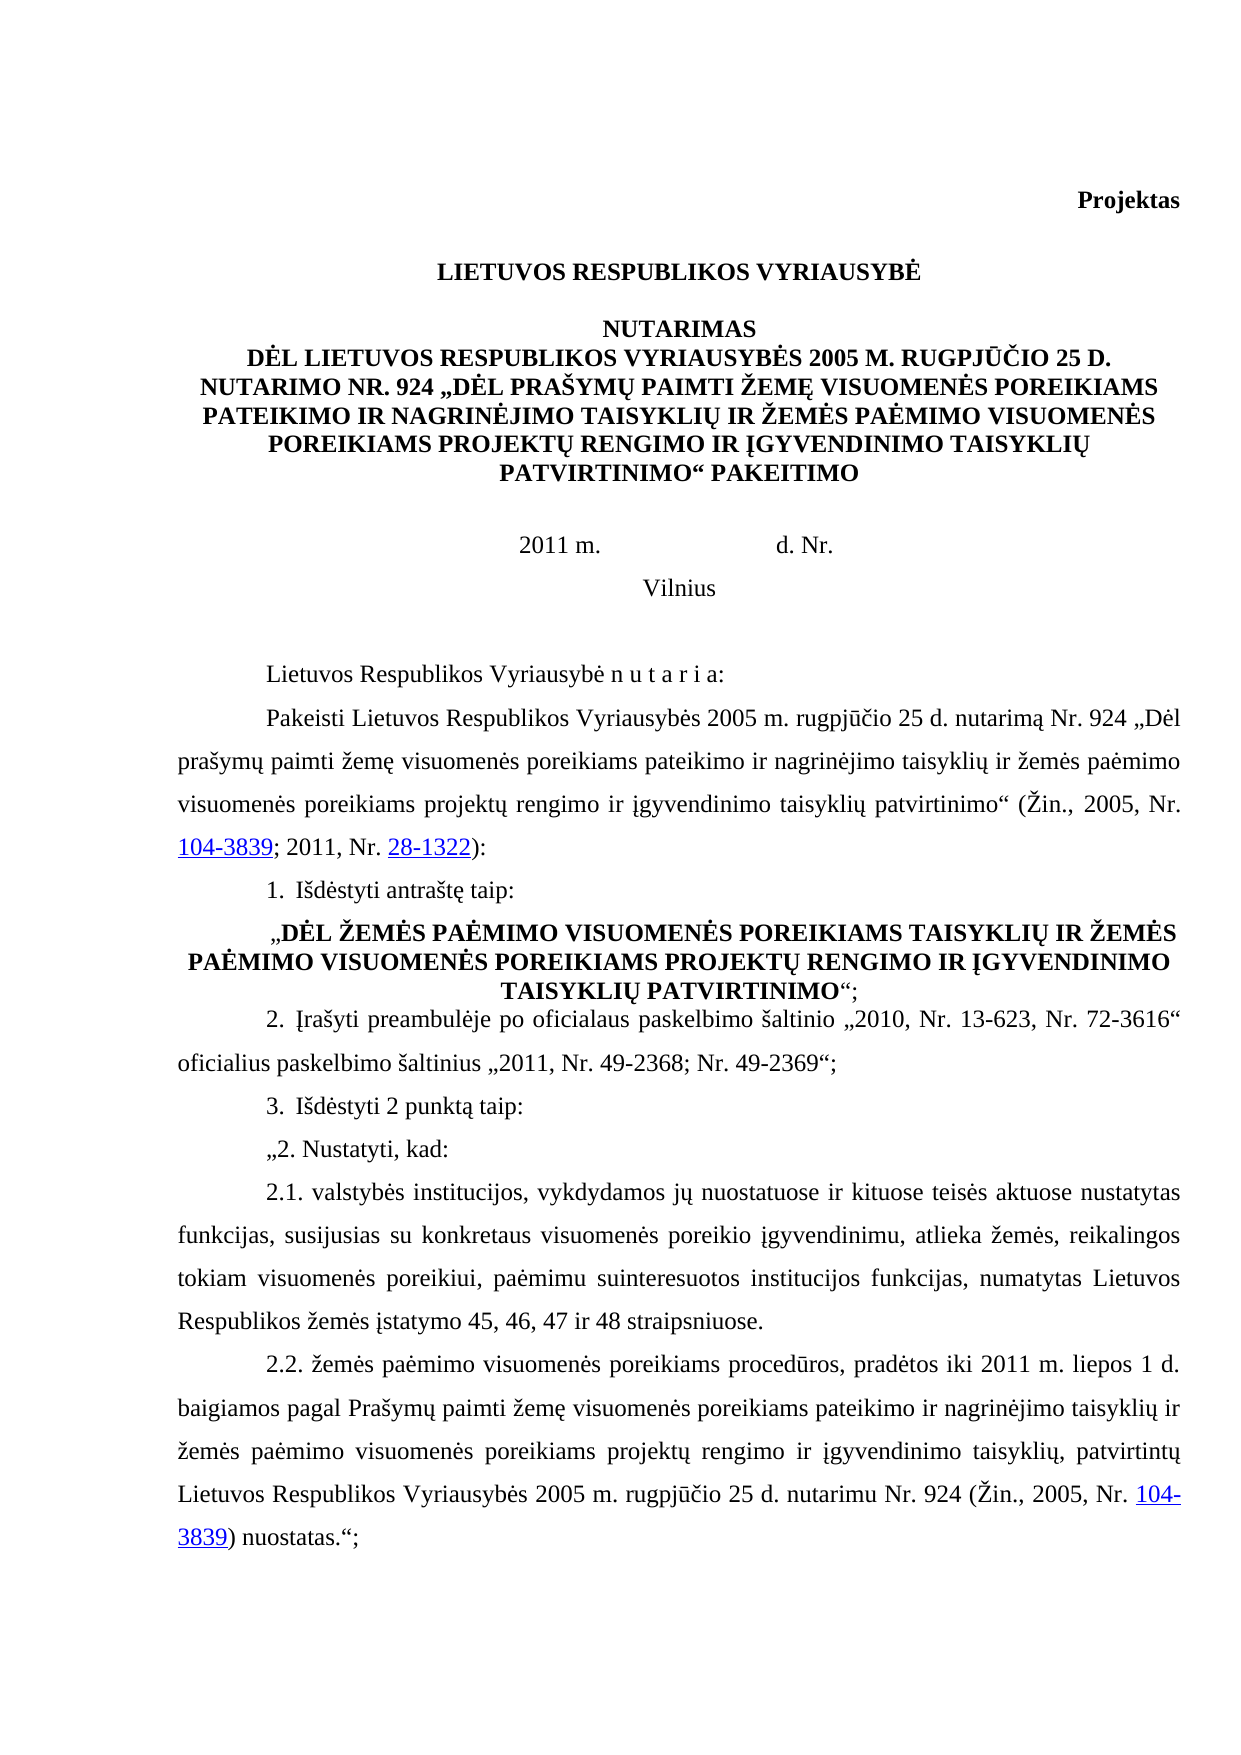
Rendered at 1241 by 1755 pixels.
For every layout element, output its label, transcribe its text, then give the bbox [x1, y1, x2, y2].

text DĖL LIETUVOS RESPUBLIKOS VYRIAUSYBĖS 2005 M. RUGPJŪČIO 25 D. NUTARIMO NR. 924 „DĖL PRAŠYMŲ PAIMTI ŽEMĘ VISUOMENĖS POREIKIAMS PATEIKIMO IR NAGRINĖJIMO TAISYKLIŲ IR ŽEMĖS PAĖMIMO VISUOMENĖS POREIKIAMS PROJEKTŲ RENGIMO IR ĮGYVENDINIMO TAISYKLIŲ PATVIRTINIMO“ PAKEITIMO [177, 343, 1181, 487]
text 2.2. žemės paėmimo visuomenės poreikiams procedūros, pradėtos iki 2011 m. liepos 1 d. baigiamos pagal Prašymų paimti žemę visuomenės poreikiams pateikimo ir nagrinėjimo taisyklių ir žemės paėmimo visuomenės poreikiams projektų rengimo ir įgyvendinimo taisyklių, patvirtintų Lietuvos Respublikos Vyriausybės 2005 m. rugpjūčio 25 d. nutarimu Nr. 924 (Žin., 2005, Nr. 104-3839) nuostatas.“; [177, 1349, 1181, 1551]
text „DĖL ŽEMĖS PAĖMIMO VISUOMENĖS POREIKIAMS TAISYKLIŲ IR ŽEMĖS PAĖMIMO VISUOMENĖS POREIKIAMS PROJEKTŲ RENGIMO IR ĮGYVENDINIMO TAISYKLIŲ PATVIRTINIMO“; [177, 918, 1181, 1004]
text 1. Išdėstyti antraštę taip: [177, 875, 1181, 904]
text Vilnius [177, 573, 1181, 602]
text 3. Išdėstyti 2 punktą taip: [177, 1091, 1181, 1119]
text „2. Nustatyti, kad: [177, 1134, 1181, 1163]
text NUTARIMAS [177, 314, 1181, 343]
text Pakeisti Lietuvos Respublikos Vyriausybės 2005 m. rugpjūčio 25 d. nutarimą Nr. 924 „Dėl prašymų paimti žemę visuomenės poreikiams pateikimo ir nagrinėjimo taisyklių ir žemės paėmimo visuomenės poreikiams projektų rengimo ir įgyvendinimo taisyklių patvirtinimo“ (Žin., 2005, Nr. 104-3839; 2011, Nr. 28-1322): [177, 703, 1181, 861]
text Projektas [443, 185, 1181, 214]
text LIETUVOS RESPUBLIKOS VYRIAUSYBĖ [177, 257, 1181, 286]
text 2.1. valstybės institucijos, vykdydamos jų nuostatuose ir kituose teisės aktuose nustatytas funkcijas, susijusias su konkretaus visuomenės poreikio įgyvendinimu, atlieka žemės, reikalingos tokiam visuomenės poreikiui, paėmimu suinteresuotos institucijos funkcijas, numatytas Lietuvos Respublikos žemės įstatymo 45, 46, 47 ir 48 straipsniuose. [177, 1177, 1181, 1335]
text 2011 m. d. Nr. [177, 530, 1181, 559]
text Lietuvos Respublikos Vyriausybė n u t a r i a: [177, 659, 1181, 688]
text 2. Įrašyti preambulėje po oficialaus paskelbimo šaltinio „2010, Nr. 13-623, Nr. 72-3616“ oficialius paskelbimo šaltinius „2011, Nr. 49-2368; Nr. 49-2369“; [177, 1004, 1181, 1076]
